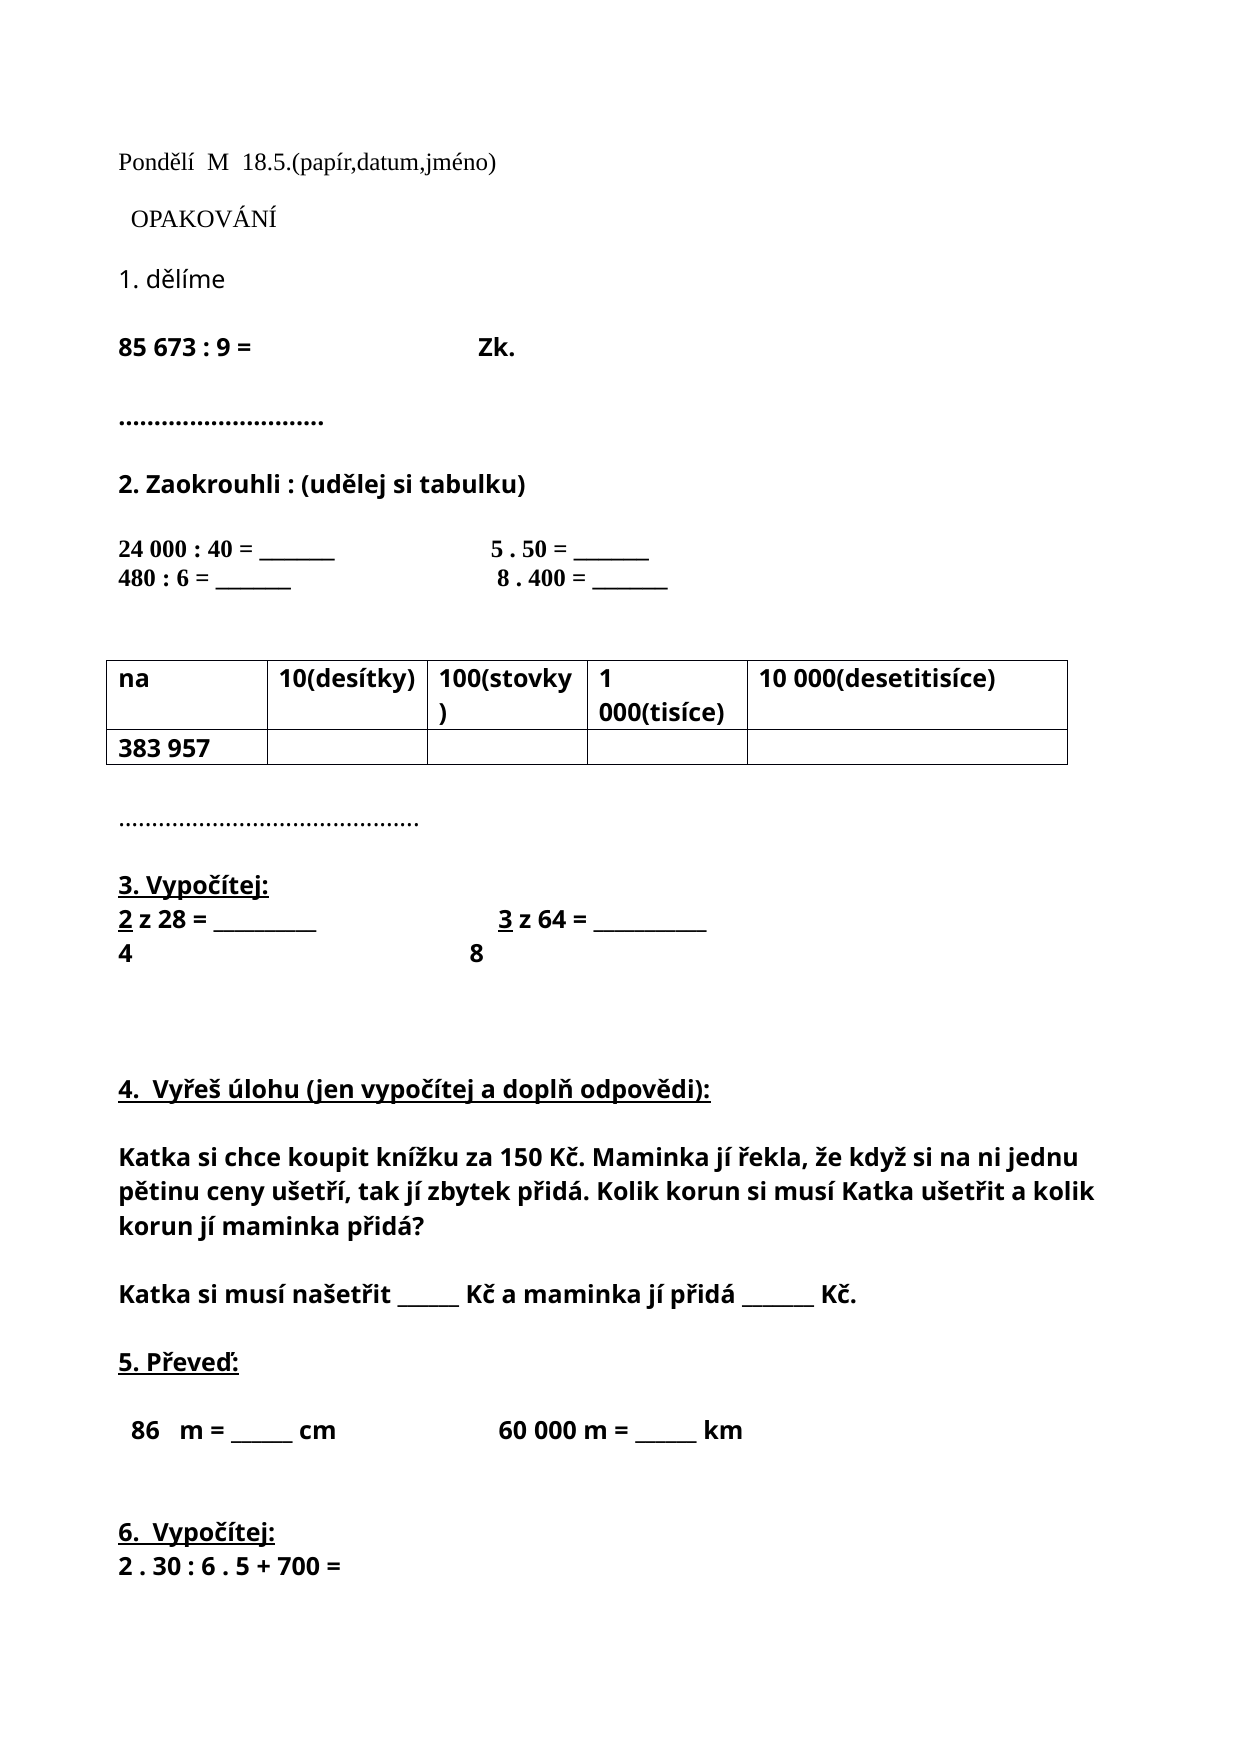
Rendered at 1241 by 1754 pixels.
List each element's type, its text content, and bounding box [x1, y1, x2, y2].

table_cell [748, 730, 1067, 764]
table_header 100(stovky) [428, 661, 587, 729]
table_cell [428, 730, 587, 764]
text ….......................... [118, 398, 1122, 432]
text Pondělí M 18.5.(papír,datum,jméno) [118, 147, 1122, 176]
text 86 m = ______ cm 60 000 m = ______ km [118, 1412, 1122, 1447]
text 6. Vypočítej: [118, 1515, 1122, 1549]
text Katka si chce koupit knížku za 150 Kč. Maminka jí řekla, že když si na ni jednu pětinu ceny ušetří, tak jí zbytek přidá. Kolik korun si musí Katka ušetřit a kolik korun jí maminka přidá? [118, 1140, 1122, 1242]
table_header 10(desítky) [268, 661, 427, 729]
text 4 8 [118, 936, 1122, 970]
text 24 000 : 40 = ______ 5 . 50 = ______ [118, 534, 1122, 563]
table_cell [268, 730, 427, 764]
text 480 : 6 = ______ 8 . 400 = ______ [118, 563, 1122, 592]
text OPAKOVÁNÍ [118, 204, 1122, 233]
text 2. Zaokrouhli : (udělej si tabulku) [118, 466, 1122, 500]
text Katka si musí našetřit ______ Kč a maminka jí přidá _______ Kč. [118, 1276, 1122, 1310]
text 4. Vyřeš úlohu (jen vypočítej a doplň odpovědi): [118, 1072, 1122, 1106]
text ….......................................... [118, 799, 1122, 833]
table_header 1 000(tisíce) [588, 661, 747, 729]
table_header 10 000(desetitisíce) [748, 661, 1067, 729]
table_header na [107, 661, 267, 729]
text 1. dělíme [118, 262, 1122, 296]
table_cell [588, 730, 747, 764]
text 85 673 : 9 = Zk. [118, 330, 1122, 364]
text 2 z 28 = __________ 3 z 64 = ___________ [118, 902, 1122, 936]
text 5. Převeď: [118, 1344, 1122, 1378]
table_cell 383 957 [107, 730, 267, 764]
text 3. Vypočítej: [118, 867, 1122, 902]
text 2 . 30 : 6 . 5 + 700 = [118, 1549, 1122, 1583]
